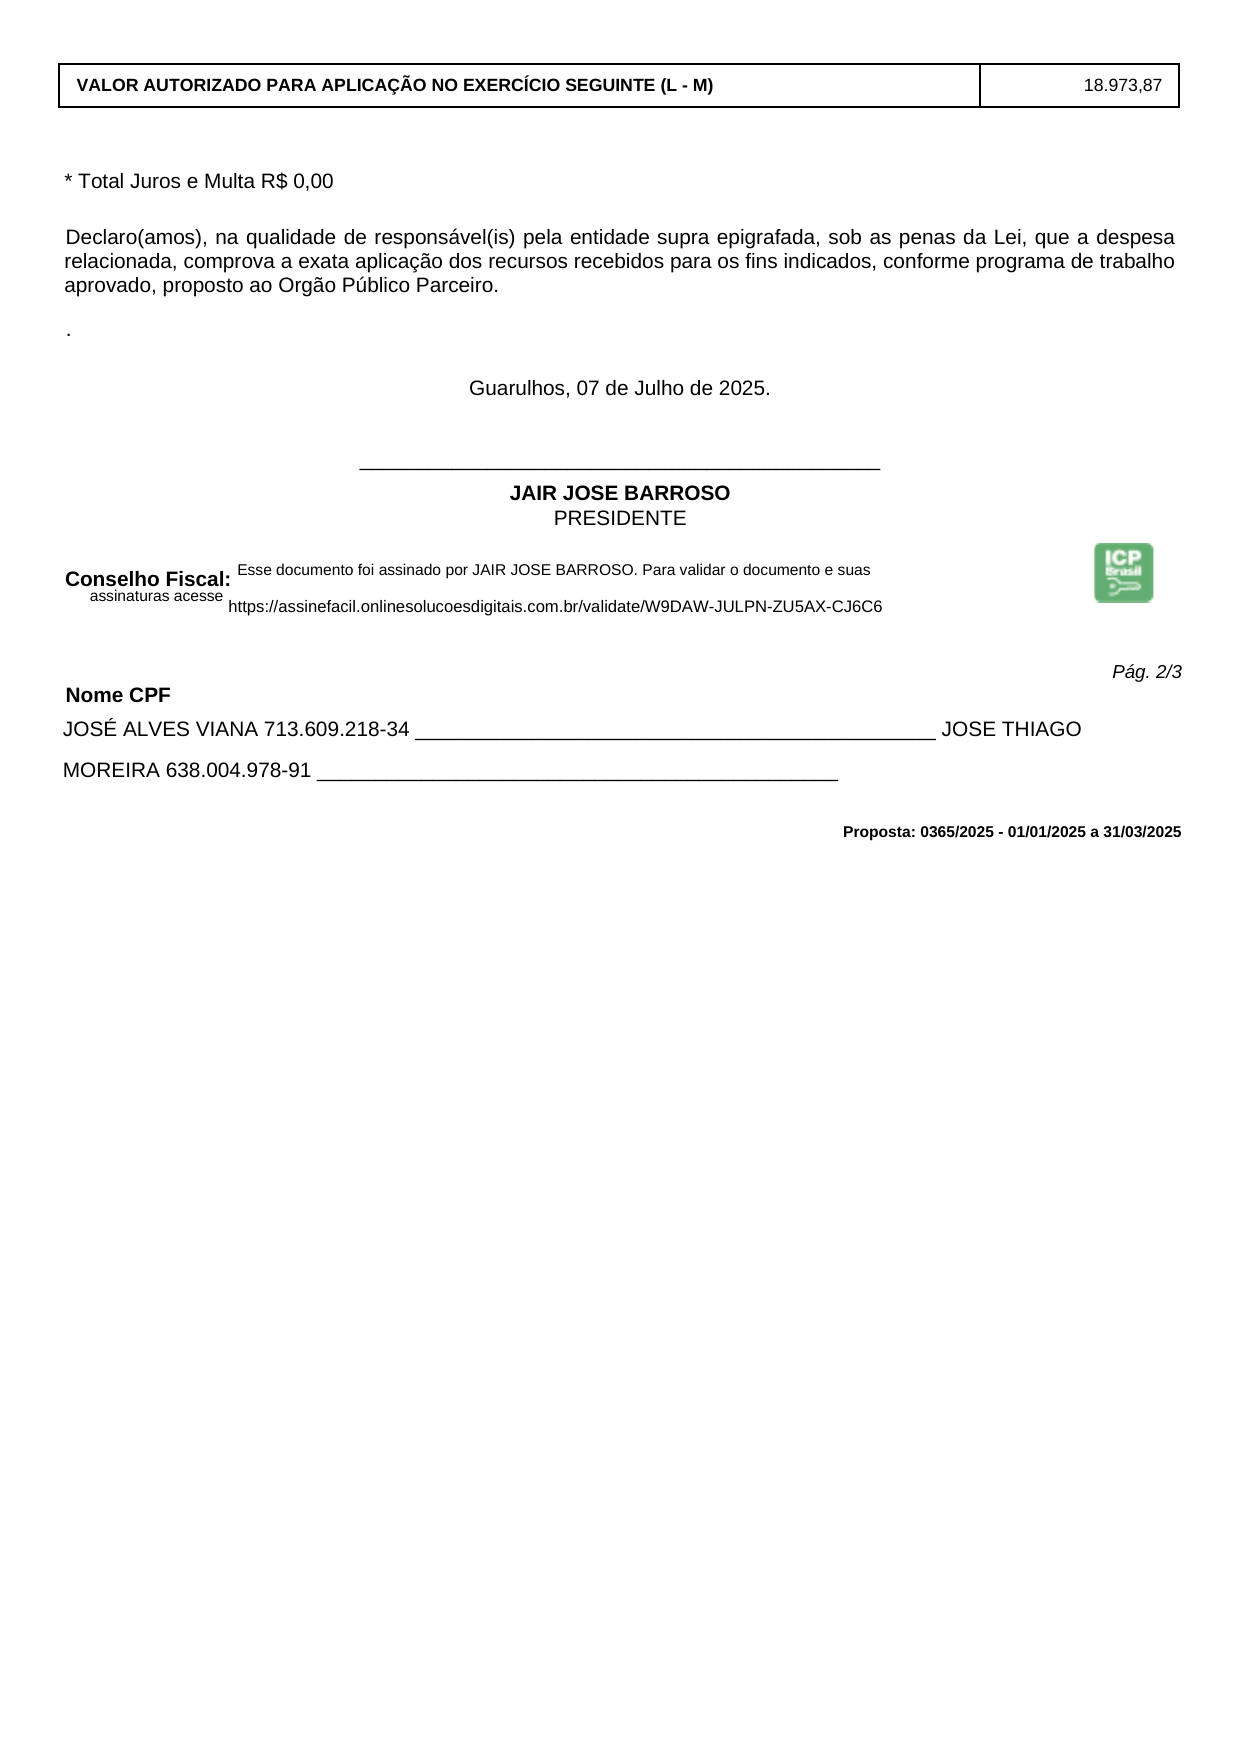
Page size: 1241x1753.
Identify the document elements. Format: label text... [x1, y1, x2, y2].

text Conselho Fiscal: Esse documento foi assinado por JAIR JOSE BARROSO. Para validar o documento e suas assinaturas acesse https://assinefacil.onlinesolucoesdigitais.com.br/validate/W9DAW-JULPN-ZU5AX-CJ6C6 [65, 565, 913, 618]
text Nome CPF [65, 682, 1181, 706]
text Proposta: 0365/2025 - 01/01/2025 a 31/03/2025 [59, 823, 1182, 841]
picture [1094, 543, 1154, 603]
text Declaro(amos), na qualidade de responsável(is) pela entidade supra epigrafada, sob as penas da Lei, que a despesa relacionada, comprova a exata aplicação dos recursos recebidos para os fins indicados, conforme programa de trabalho aprovado, proposto ao Orgão Público Parceiro. [64, 226, 1177, 297]
text Pág. 2/3 [59, 661, 1182, 682]
text PRESIDENTE [59, 505, 1181, 529]
text JAIR JOSE BARROSO [59, 481, 1181, 505]
text Guarulhos, 07 de Julho de 2025. [59, 375, 1181, 399]
table_cell VALOR AUTORIZADO PARA APLICAÇÃO NO EXERCÍCIO SEGUINTE (L - M) [60, 65, 979, 106]
text * Total Juros e Multa R$ 0,00 [64, 168, 1181, 192]
table_cell 18.973,87 [981, 65, 1178, 106]
text JOSÉ ALVES VIANA 713.609.218-34 _____________________________________________ JOSE THIAGO MOREIRA 638.004.978-91 _____________________________________________ [63, 716, 1160, 782]
text . [66, 316, 1181, 340]
text _____________________________________________ [59, 447, 1181, 471]
